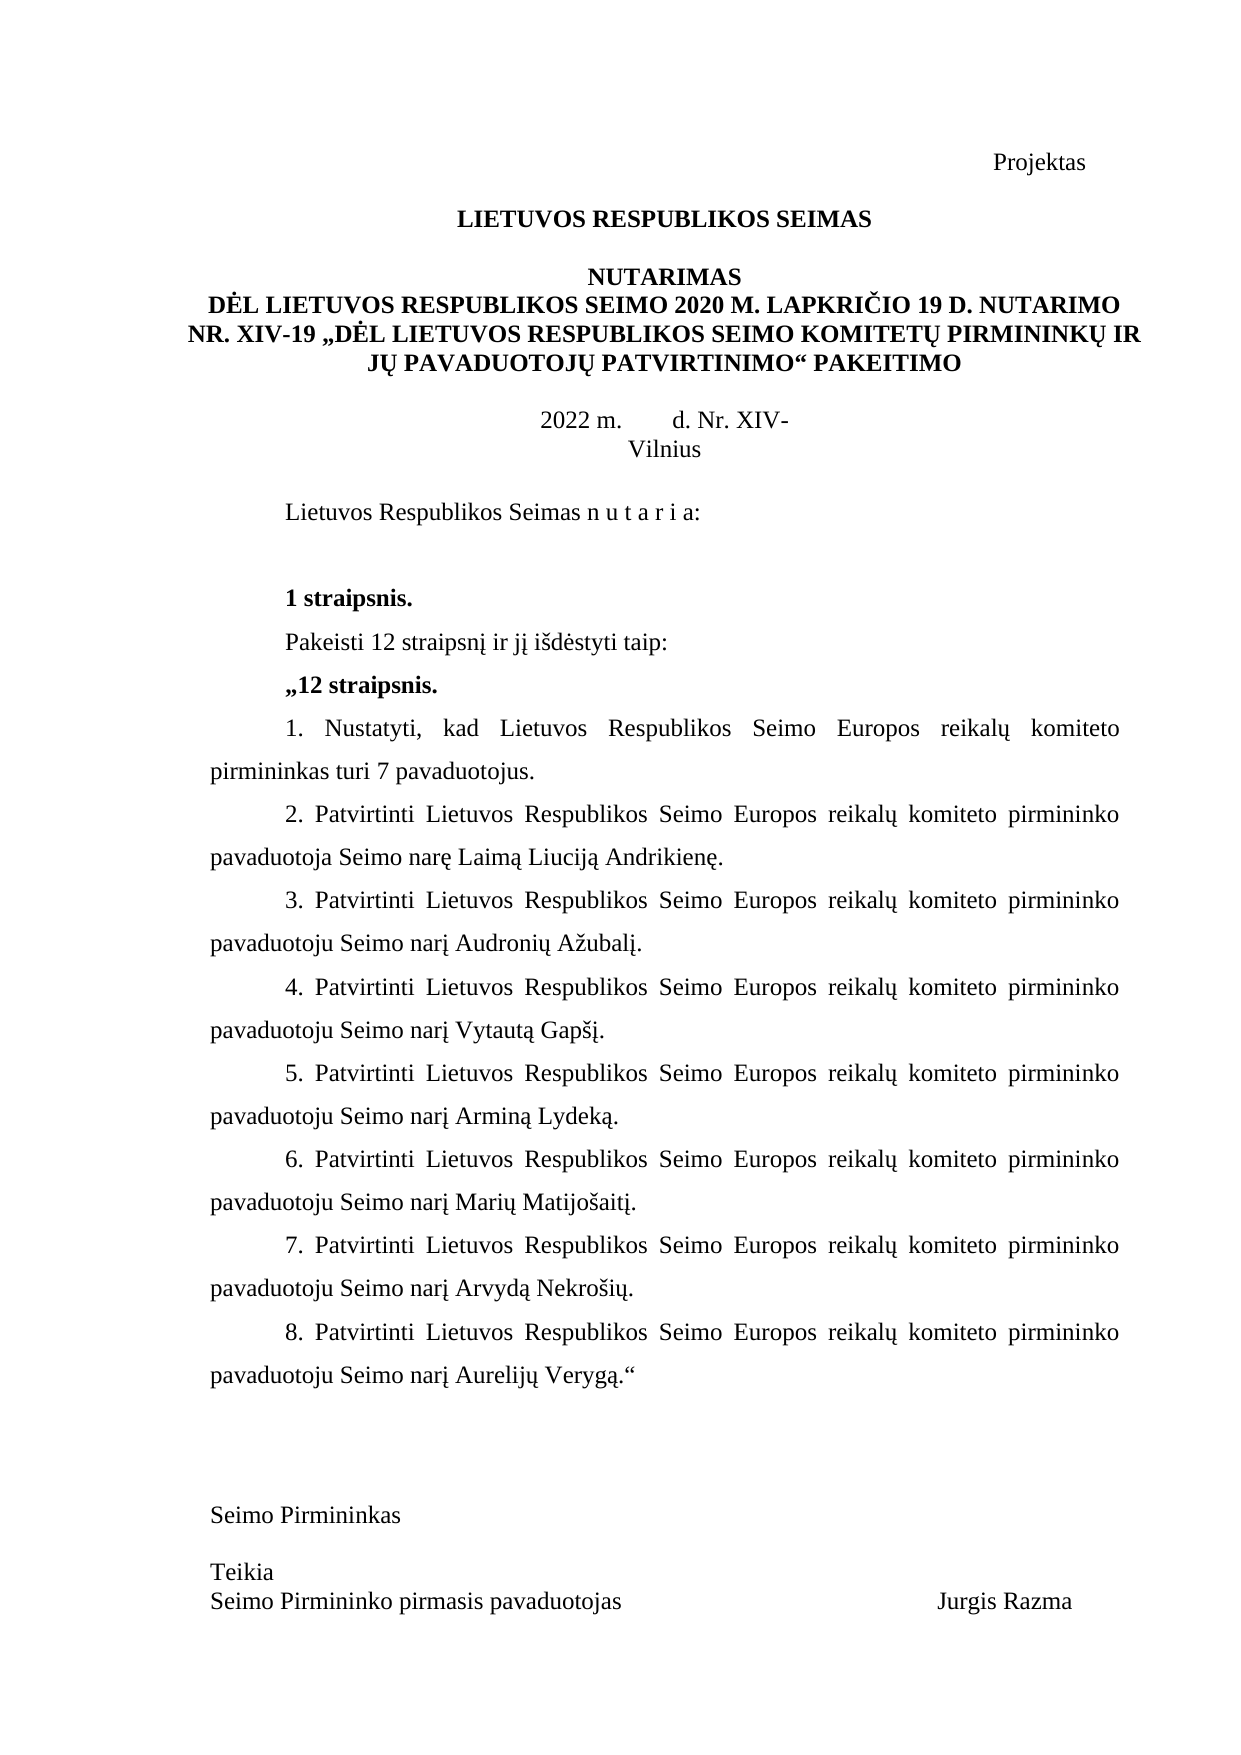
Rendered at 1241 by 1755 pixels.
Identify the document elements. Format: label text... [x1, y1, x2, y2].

text 1. Nustatyti, kad Lietuvos Respublikos Seimo Europos reikalų komiteto pirmininkas turi 7 pavaduotojus. [210, 713, 1120, 785]
text 5. Patvirtinti Lietuvos Respublikos Seimo Europos reikalų komiteto pirmininko pavaduotoju Seimo narį Arminą Lydeką. [210, 1058, 1120, 1130]
text 3. Patvirtinti Lietuvos Respublikos Seimo Europos reikalų komiteto pirmininko pavaduotoju Seimo narį Audronių Ažubalį. [210, 885, 1120, 957]
text 1 straipsnis. [210, 583, 1120, 612]
text 2022 m. d. Nr. XIV- [177, 406, 1152, 434]
text Pakeisti 12 straipsnį ir jį išdėstyti taip: [210, 627, 1120, 655]
text DĖL LIETUVOS RESPUBLIKOS SEIMO 2020 M. LAPKRIČIO 19 D. NUTARIMO NR. XIV-19 „DĖL LIETUVOS RESPUBLIKOS SEIMO KOMITETŲ PIRMININKŲ IR JŲ PAVADUOTOJŲ PATVIRTINIMO“ PAKEITIMO [177, 291, 1152, 377]
text Vilnius [177, 434, 1152, 463]
text NUTARIMAS [177, 262, 1152, 291]
text Seimo Pirmininkas [210, 1500, 1120, 1529]
text Projektas [852, 147, 1152, 176]
text 8. Patvirtinti Lietuvos Respublikos Seimo Europos reikalų komiteto pirmininko pavaduotoju Seimo narį Aurelijų Verygą.“ [210, 1317, 1120, 1388]
text Seimo Pirmininko pirmasis pavaduotojas (Parašas Jurgis Razma [210, 1586, 1120, 1615]
text 2. Patvirtinti Lietuvos Respublikos Seimo Europos reikalų komiteto pirmininko pavaduotoja Seimo narę Laimą Liuciją Andrikienę. [210, 799, 1120, 871]
text Teikia [210, 1557, 1120, 1586]
text 7. Patvirtinti Lietuvos Respublikos Seimo Europos reikalų komiteto pirmininko pavaduotoju Seimo narį Arvydą Nekrošių. [210, 1230, 1120, 1302]
text 6. Patvirtinti Lietuvos Respublikos Seimo Europos reikalų komiteto pirmininko pavaduotoju Seimo narį Marių Matijošaitį. [210, 1144, 1120, 1216]
text 4. Patvirtinti Lietuvos Respublikos Seimo Europos reikalų komiteto pirmininko pavaduotoju Seimo narį Vytautą Gapšį. [210, 972, 1120, 1043]
text LIETUVOS RESPUBLIKOS SEIMAS [177, 204, 1152, 233]
text Lietuvos Respublikos Seimas n u t a r i a: [210, 497, 1120, 526]
text „12 straipsnis. [210, 670, 1120, 698]
